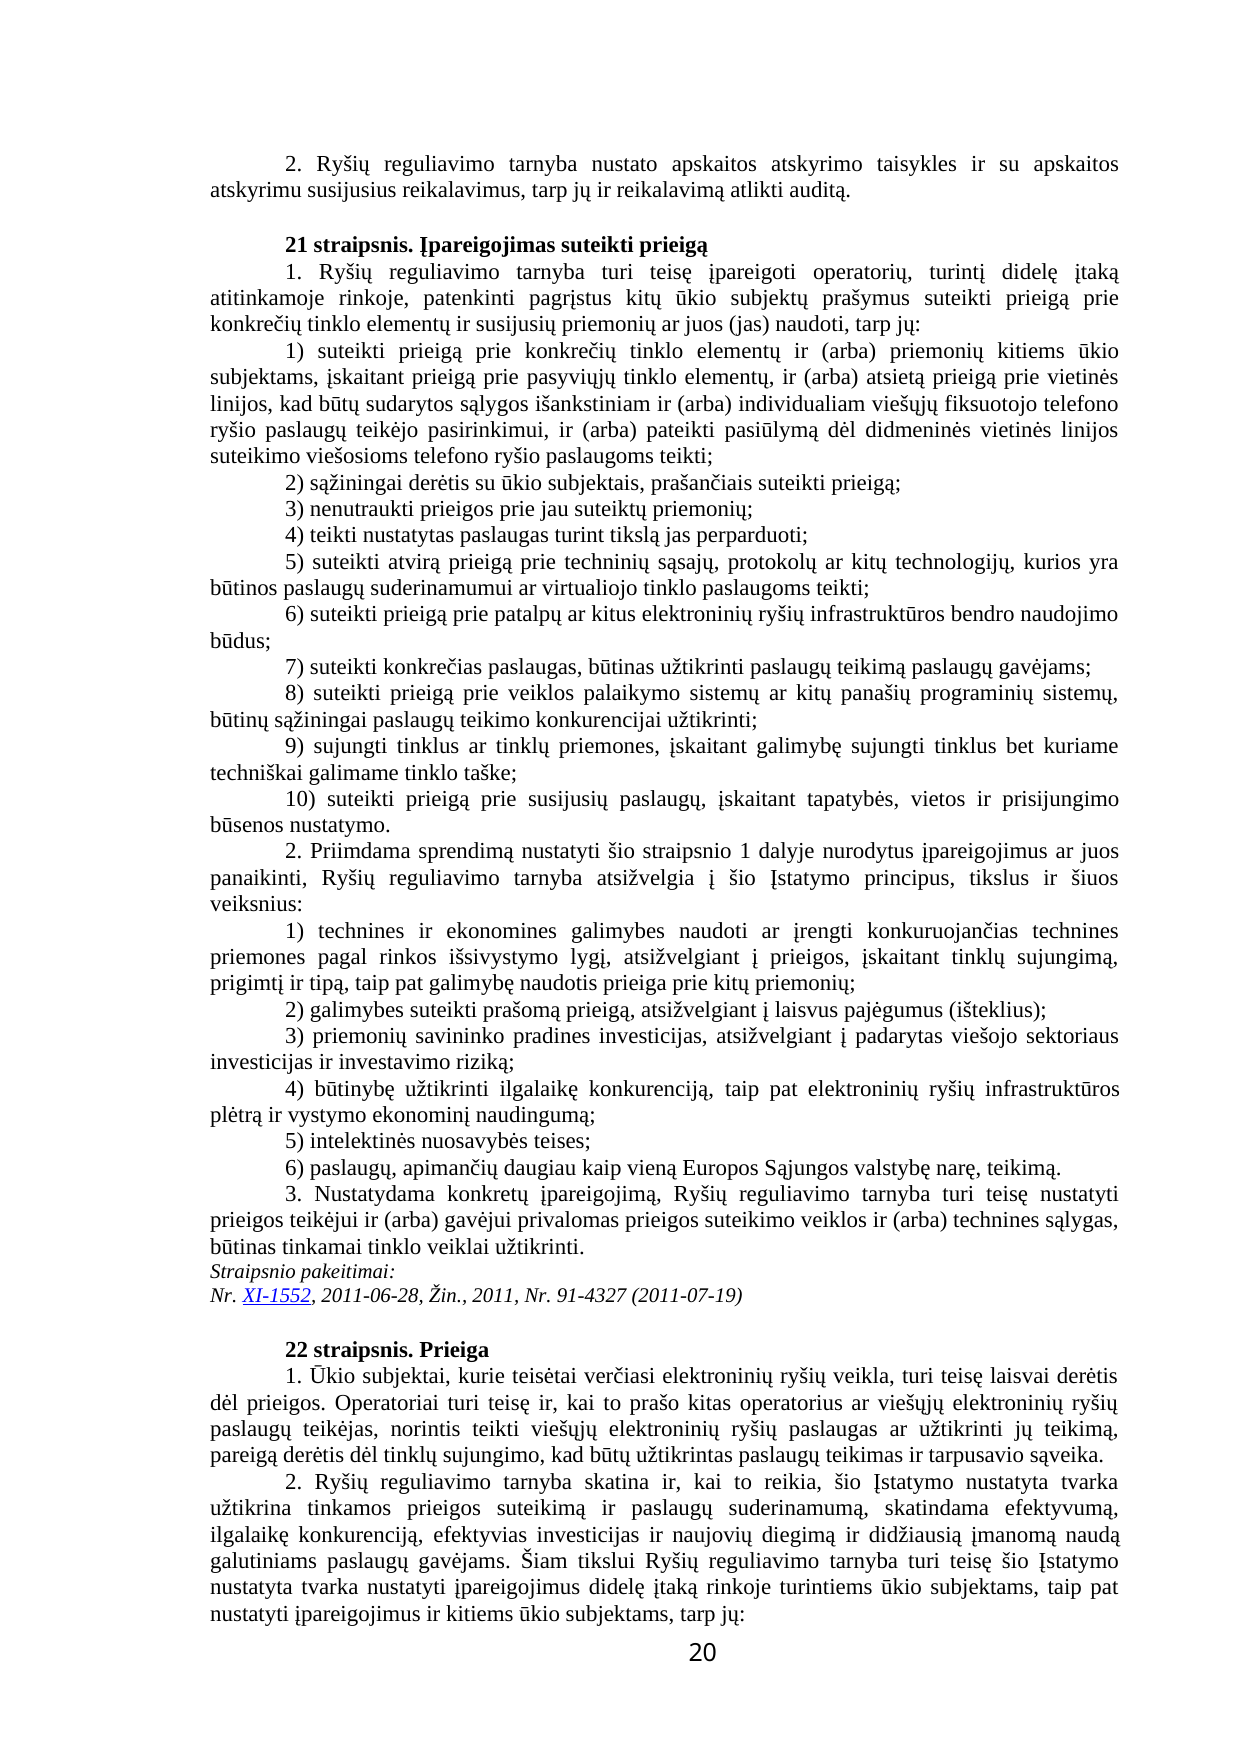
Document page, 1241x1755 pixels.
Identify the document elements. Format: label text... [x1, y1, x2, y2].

text 5) intelektinės nuosavybės teises; [210, 1127, 1120, 1154]
text 6) paslaugų, apimančių daugiau kaip vieną Europos Sąjungos valstybę narę, teikimą. [210, 1154, 1120, 1180]
text 1. Ūkio subjektai, kurie teisėtai verčiasi elektroninių ryšių veikla, turi teisę laisvai derėtis dėl prieigos. Operatoriai turi teisę ir, kai to prašo kitas operatorius ar viešųjų elektroninių ryšių paslaugų teikėjas, norintis teikti viešųjų elektroninių ryšių paslaugas ar užtikrinti jų teikimą, pareigą derėtis dėl tinklų sujungimo, kad būtų užtikrintas paslaugų teikimas ir tarpusavio sąveika. [210, 1362, 1120, 1468]
text Nr. XI-1552, 2011-06-28, Žin., 2011, Nr. 91-4327 (2011-07-19) [210, 1283, 1120, 1307]
text 1. Ryšių reguliavimo tarnyba turi teisę įpareigoti operatorių, turintį didelę įtaką atitinkamoje rinkoje, patenkinti pagrįstus kitų ūkio subjektų prašymus suteikti prieigą prie konkrečių tinklo elementų ir susijusių priemonių ar juos (jas) naudoti, tarp jų: [210, 258, 1120, 337]
text 2. Priimdama sprendimą nustatyti šio straipsnio 1 dalyje nurodytus įpareigojimus ar juos panaikinti, Ryšių reguliavimo tarnyba atsižvelgia į šio Įstatymo principus, tikslus ir šiuos veiksnius: [210, 838, 1120, 917]
text 5) suteikti atvirą prieigą prie techninių sąsajų, protokolų ar kitų technologijų, kurios yra būtinos paslaugų suderinamumui ar virtualiojo tinklo paslaugoms teikti; [210, 548, 1120, 600]
text 2. Ryšių reguliavimo tarnyba skatina ir, kai to reikia, šio Įstatymo nustatyta tvarka užtikrina tinkamos prieigos suteikimą ir paslaugų suderinamumą, skatindama efektyvumą, ilgalaikę konkurenciją, efektyvias investicijas ir naujovių diegimą ir didžiausią įmanomą naudą galutiniams paslaugų gavėjams. Šiam tikslui Ryšių reguliavimo tarnyba turi teisę šio Įstatymo nustatyta tvarka nustatyti įpareigojimus didelę įtaką rinkoje turintiems ūkio subjektams, taip pat nustatyti įpareigojimus ir kitiems ūkio subjektams, tarp jų: [210, 1468, 1120, 1626]
text 22 straipsnis. Prieiga [210, 1336, 1120, 1362]
text 4) būtinybę užtikrinti ilgalaikę konkurenciją, taip pat elektroninių ryšių infrastruktūros plėtrą ir vystymo ekonominį naudingumą; [210, 1075, 1120, 1127]
text 9) sujungti tinklus ar tinklų priemones, įskaitant galimybę sujungti tinklus bet kuriame techniškai galimame tinklo taške; [210, 732, 1120, 785]
text 1) technines ir ekonomines galimybes naudoti ar įrengti konkuruojančias technines priemones pagal rinkos išsivystymo lygį, atsižvelgiant į prieigos, įskaitant tinklų sujungimą, prigimtį ir tipą, taip pat galimybę naudotis prieiga prie kitų priemonių; [210, 917, 1120, 996]
text 3. Nustatydama konkretų įpareigojimą, Ryšių reguliavimo tarnyba turi teisę nustatyti prieigos teikėjui ir (arba) gavėjui privalomas prieigos suteikimo veiklos ir (arba) technines sąlygas, būtinas tinkamai tinklo veiklai užtikrinti. [210, 1180, 1120, 1259]
text 21 straipsnis. Įpareigojimas suteikti prieigą [210, 231, 1120, 258]
text 10) suteikti prieigą prie susijusių paslaugų, įskaitant tapatybės, vietos ir prisijungimo būsenos nustatymo. [210, 785, 1120, 838]
text Straipsnio pakeitimai: [210, 1259, 1120, 1283]
text 2. Ryšių reguliavimo tarnyba nustato apskaitos atskyrimo taisykles ir su apskaitos atskyrimu susijusius reikalavimus, tarp jų ir reikalavimą atlikti auditą. [210, 150, 1120, 203]
text 8) suteikti prieigą prie veiklos palaikymo sistemų ar kitų panašių programinių sistemų, būtinų sąžiningai paslaugų teikimo konkurencijai užtikrinti; [210, 679, 1120, 732]
text 3) priemonių savininko pradines investicijas, atsižvelgiant į padarytas viešojo sektoriaus investicijas ir investavimo riziką; [210, 1022, 1120, 1075]
text 4) teikti nustatytas paslaugas turint tikslą jas perparduoti; [210, 521, 1120, 548]
text 7) suteikti konkrečias paslaugas, būtinas užtikrinti paslaugų teikimą paslaugų gavėjams; [210, 653, 1120, 679]
text 2) galimybes suteikti prašomą prieigą, atsižvelgiant į laisvus pajėgumus (išteklius); [210, 996, 1120, 1022]
text 2) sąžiningai derėtis su ūkio subjektais, prašančiais suteikti prieigą; [210, 469, 1120, 495]
text 6) suteikti prieigą prie patalpų ar kitus elektroninių ryšių infrastruktūros bendro naudojimo būdus; [210, 600, 1120, 653]
text 3) nenutraukti prieigos prie jau suteiktų priemonių; [210, 495, 1120, 521]
text 1) suteikti prieigą prie konkrečių tinklo elementų ir (arba) priemonių kitiems ūkio subjektams, įskaitant prieigą prie pasyviųjų tinklo elementų, ir (arba) atsietą prieigą prie vietinės linijos, kad būtų sudarytos sąlygos išankstiniam ir (arba) individualiam viešųjų fiksuotojo telefono ryšio paslaugų teikėjo pasirinkimui, ir (arba) pateikti pasiūlymą dėl didmeninės vietinės linijos suteikimo viešosioms telefono ryšio paslaugoms teikti; [210, 337, 1120, 469]
